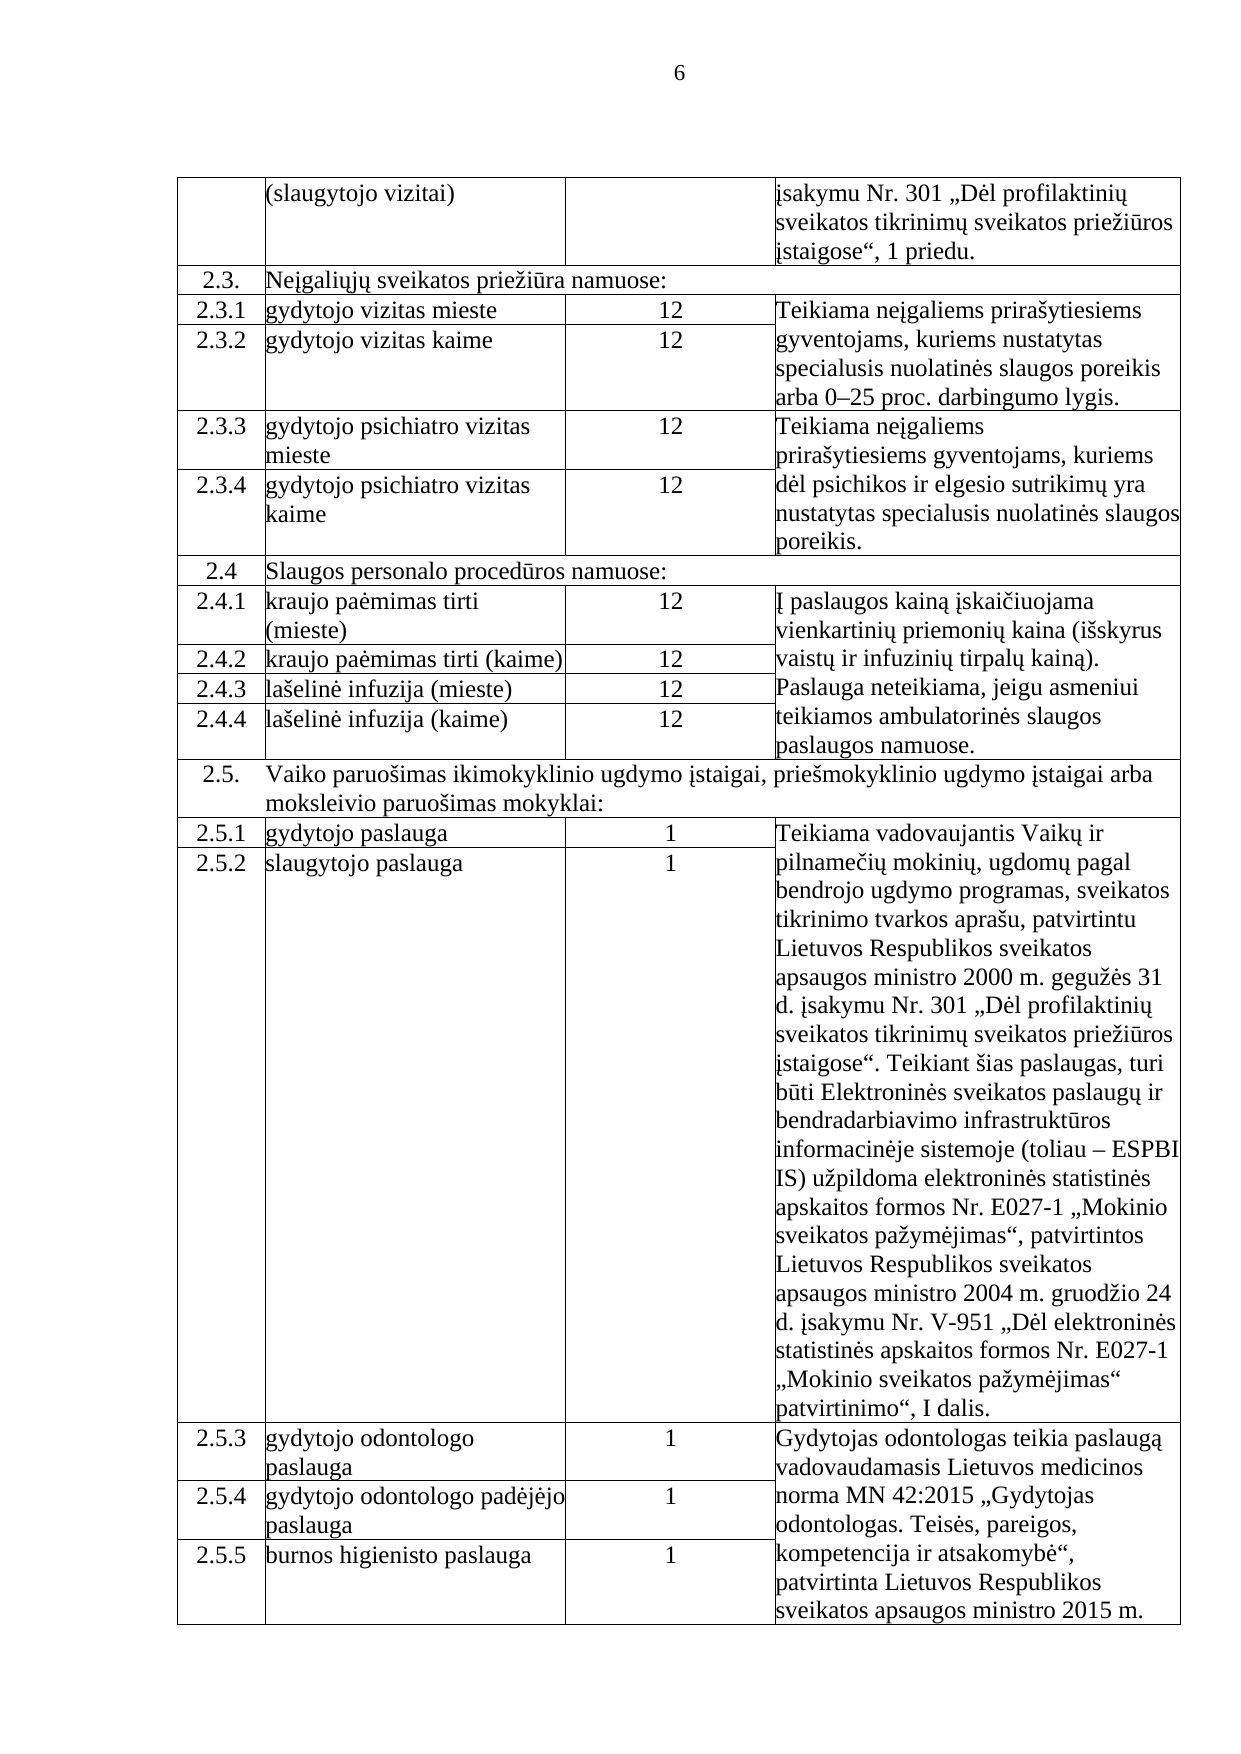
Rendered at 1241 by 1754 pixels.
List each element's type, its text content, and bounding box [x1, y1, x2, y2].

table_cell 12 [566, 295, 775, 324]
table_cell 2.4.3 [178, 674, 265, 703]
table_cell 2.5.3 [178, 1423, 265, 1480]
table_cell [566, 178, 775, 264]
table_cell 2.5.4 [178, 1481, 265, 1539]
table_cell slaugytojo paslauga [266, 848, 565, 1422]
table_cell burnos higienisto paslauga [266, 1540, 565, 1624]
table_cell 2.4.1 [178, 586, 265, 643]
table_cell 12 [566, 704, 775, 758]
table_cell 1 [566, 1481, 775, 1539]
table_cell 1 [566, 1423, 775, 1480]
table_cell 2.5. [178, 760, 265, 817]
table_cell Slaugos personalo procedūros namuose: [266, 556, 1180, 585]
table_cell 2.5.2 [178, 848, 265, 1422]
table_cell gydytojo vizitas kaime [266, 325, 565, 410]
table_cell 12 [566, 674, 775, 703]
table_cell 2.4.4 [178, 704, 265, 758]
table_cell 12 [566, 645, 775, 673]
table_cell 2.5.1 [178, 818, 265, 847]
table_cell lašelinė infuzija (mieste) [266, 674, 565, 703]
table_cell kraujo paėmimas tirti (kaime) [266, 645, 565, 673]
table_cell 2.3.2 [178, 325, 265, 410]
table_cell 12 [566, 325, 775, 410]
table_cell gydytojo odontologo paslauga [266, 1423, 565, 1480]
table_cell gydytojo psichiatro vizitas mieste [266, 411, 565, 469]
table_cell Vaiko paruošimas ikimokyklinio ugdymo įstaigai, priešmokyklinio ugdymo įstaigai arba moksleivio paruošimas mokyklai: [266, 760, 1180, 817]
table_cell gydytojo vizitas mieste [266, 295, 565, 324]
table_cell 12 [566, 586, 775, 643]
table_cell 12 [566, 470, 775, 555]
table_cell 1 [566, 848, 775, 1422]
table_cell 12 [566, 411, 775, 469]
table_cell Neįgaliųjų sveikatos priežiūra namuose: [266, 266, 1180, 294]
table_cell Gydytojas odontologas teikia paslaugą vadovaudamasis Lietuvos medicinos norma MN 42:2015 „Gydytojas odontologas. Teisės, pareigos, kompetencija ir atsakomybė“, patvirtinta Lietuvos Respublikos sveikatos apsaugos ministro 2015 m. [776, 1423, 1180, 1624]
table_cell 1 [566, 818, 775, 847]
table_cell 2.3.1 [178, 295, 265, 324]
table_cell Į paslaugos kainą įskaičiuojama vienkartinių priemonių kaina (išskyrus vaistų ir infuzinių tirpalų kainą). Paslauga neteikiama, jeigu asmeniui teikiamos ambulatorinės slaugos paslaugos namuose. [776, 586, 1180, 758]
table_cell gydytojo odontologo padėjėjo paslauga [266, 1481, 565, 1539]
table_cell 1 [566, 1540, 775, 1624]
table_cell [178, 178, 265, 264]
table_cell gydytojo paslauga [266, 818, 565, 847]
table_cell 2.4 [178, 556, 265, 585]
table_cell lašelinė infuzija (kaime) [266, 704, 565, 758]
table_cell Teikiama vadovaujantis Vaikų ir pilnamečių mokinių, ugdomų pagal bendrojo ugdymo programas, sveikatos tikrinimo tvarkos aprašu, patvirtintu Lietuvos Respublikos sveikatos apsaugos ministro 2000 m. gegužės 31 d. įsakymu Nr. 301 „Dėl profilaktinių sveikatos tikrinimų sveikatos priežiūros įstaigose“. Teikiant šias paslaugas, turi būti Elektroninės sveikatos paslaugų ir bendradarbiavimo infrastruktūros informacinėje sistemoje (toliau – ESPBI IS) užpildoma elektroninės statistinės apskaitos formos Nr. E027-1 „Mokinio sveikatos pažymėjimas“, patvirtintos Lietuvos Respublikos sveikatos apsaugos ministro 2004 m. gruodžio 24 d. įsakymu Nr. V-951 „Dėl elektroninės statistinės apskaitos formos Nr. E027-1 „Mokinio sveikatos pažymėjimas“ patvirtinimo“, I dalis. [776, 818, 1180, 1422]
table_cell Teikiama neįgaliems prirašytiesiems gyventojams, kuriems dėl psichikos ir elgesio sutrikimų yra nustatytas specialusis nuolatinės slaugos poreikis. [776, 411, 1180, 555]
table_cell gydytojo psichiatro vizitas kaime [266, 470, 565, 555]
table_cell kraujo paėmimas tirti (mieste) [266, 586, 565, 643]
table_cell Teikiama neįgaliems prirašytiesiems gyventojams, kuriems nustatytas specialusis nuolatinės slaugos poreikis arba 0–25 proc. darbingumo lygis. [776, 295, 1180, 410]
table_cell (slaugytojo vizitai) [266, 178, 565, 264]
table_cell 2.5.5 [178, 1540, 265, 1624]
table_cell 2.4.2 [178, 645, 265, 673]
table_cell 2.3.3 [178, 411, 265, 469]
table_cell įsakymu Nr. 301 „Dėl profilaktinių sveikatos tikrinimų sveikatos priežiūros įstaigose“, 1 priedu. [776, 178, 1180, 264]
table_cell 2.3.4 [178, 470, 265, 555]
table_cell 2.3. [178, 266, 265, 294]
